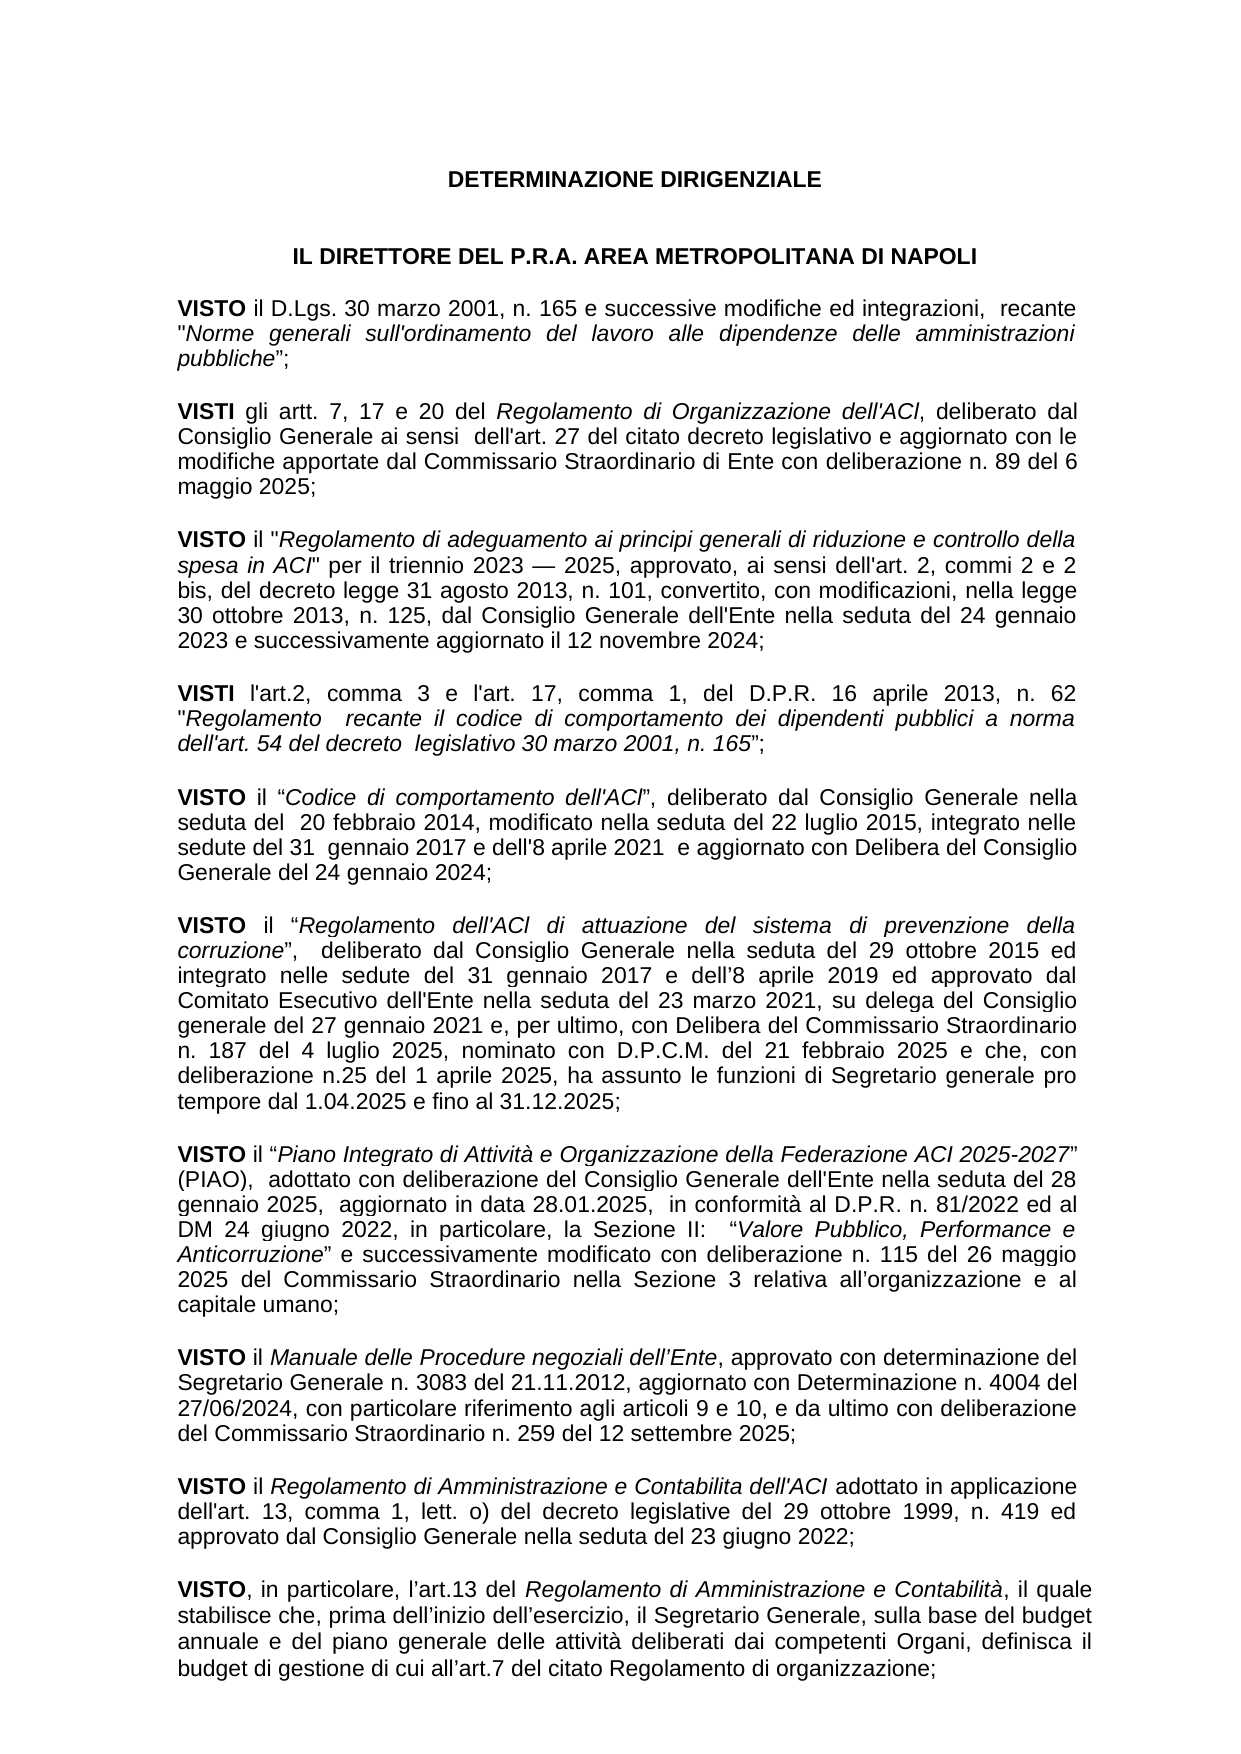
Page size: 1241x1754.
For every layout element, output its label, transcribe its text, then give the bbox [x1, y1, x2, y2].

text VISTO il Regolamento di Amministrazione e Contabilita dell'ACI adottato in applicazione dell'art. 13, comma 1, lett. o) del decreto legislative del 29 ottobre 1999, n. 419 ed approvato dal Consiglio Generale nella seduta del 23 giugno 2022; [177, 1473, 1078, 1549]
text VISTI gli artt. 7, 17 e 20 del Regolamento di Organizzazione dell'ACl, deliberato dal Consiglio Generale ai sensi dell'art. 27 del citato decreto legislativo e aggiornato con le modifiche apportate dal Commissario Straordinario di Ente con deliberazione n. 89 del 6 maggio 2025; [177, 398, 1078, 499]
text VISTO il "Regolamento di adeguamento ai principi generali di riduzione e controllo della spesa in ACI" per il triennio 2023 — 2025, approvato, ai sensi dell'art. 2, commi 2 e 2 bis, del decreto legge 31 agosto 2013, n. 101, convertito, con modificazioni, nella legge 30 ottobre 2013, n. 125, dal Consiglio Generale dell'Ente nella seduta del 24 gennaio 2023 e successivamente aggiornato il 12 novembre 2024; [177, 526, 1078, 653]
text VISTI l'art.2, comma 3 e l'art. 17, comma 1, del D.P.R. 16 aprile 2013, n. 62 "Regolamento recante il codice di comportamento dei dipendenti pubblici a norma dell'art. 54 del decreto legislativo 30 marzo 2001, n. 165”; [177, 680, 1078, 757]
text VISTO il Manuale delle Procedure negoziali dell’Ente, approvato con determinazione del Segretario Generale n. 3083 del 21.11.2012, aggiornato con Determinazione n. 4004 del 27/06/2024, con particolare riferimento agli articoli 9 e 10, e da ultimo con deliberazione del Commissario Straordinario n. 259 del 12 settembre 2025; [177, 1344, 1078, 1446]
text VISTO il “Regolamento dell'ACl di attuazione del sistema di prevenzione della corruzione”, deliberato dal Consiglio Generale nella seduta del 29 ottobre 2015 ed integrato nelle sedute del 31 gennaio 2017 e dell’8 aprile 2019 ed approvato dal Comitato Esecutivo dell'Ente nella seduta del 23 marzo 2021, su delega del Consiglio generale del 27 gennaio 2021 e, per ultimo, con Delibera del Commissario Straordinario n. 187 del 4 luglio 2025, nominato con D.P.C.M. del 21 febbraio 2025 e che, con deliberazione n.25 del 1 aprile 2025, ha assunto le funzioni di Segretario generale pro tempore dal 1.04.2025 e fino al 31.12.2025; [177, 912, 1078, 1114]
text DETERMINAZIONE DIRIGENZIALE [177, 166, 1092, 193]
text VISTO il D.Lgs. 30 marzo 2001, n. 165 e successive modifiche ed integrazioni, recante "Norme generali sull'ordinamento del lavoro alle dipendenze delle amministrazioni pubbliche”; [177, 294, 1078, 371]
list IL DIRETTORE DEL P.R.A. AREA METROPOLITANA DI NAPOLI [148, 243, 1092, 269]
text VISTO il “Piano Integrato di Attività e Organizzazione della Federazione ACI 2025-2027” (PIAO), adottato con deliberazione del Consiglio Generale dell'Ente nella seduta del 28 gennaio 2025, aggiornato in data 28.01.2025, in conformità al D.P.R. n. 81/2022 ed al DM 24 giugno 2022, in particolare, la Sezione II: “Valore Pubblico, Performance e Anticorruzione” e successivamente modificato con deliberazione n. 115 del 26 maggio 2025 del Commissario Straordinario nella Sezione 3 relativa all’organizzazione e al capitale umano; [177, 1141, 1078, 1318]
text VISTO il “Codice di comportamento dell'ACl”, deliberato dal Consiglio Generale nella seduta del 20 febbraio 2014, modificato nella seduta del 22 luglio 2015, integrato nelle sedute del 31 gennaio 2017 e dell'8 aprile 2021 e aggiornato con Delibera del Consiglio Generale del 24 gennaio 2024; [177, 783, 1078, 885]
text VISTO, in particolare, l’art.13 del Regolamento di Amministrazione e Contabilità, il quale stabilisce che, prima dell’inizio dell’esercizio, il Segretario Generale, sulla base del budget annuale e del piano generale delle attività deliberati dai competenti Organi, definisca il budget di gestione di cui all’art.7 del citato Regolamento di organizzazione; [177, 1576, 1092, 1681]
